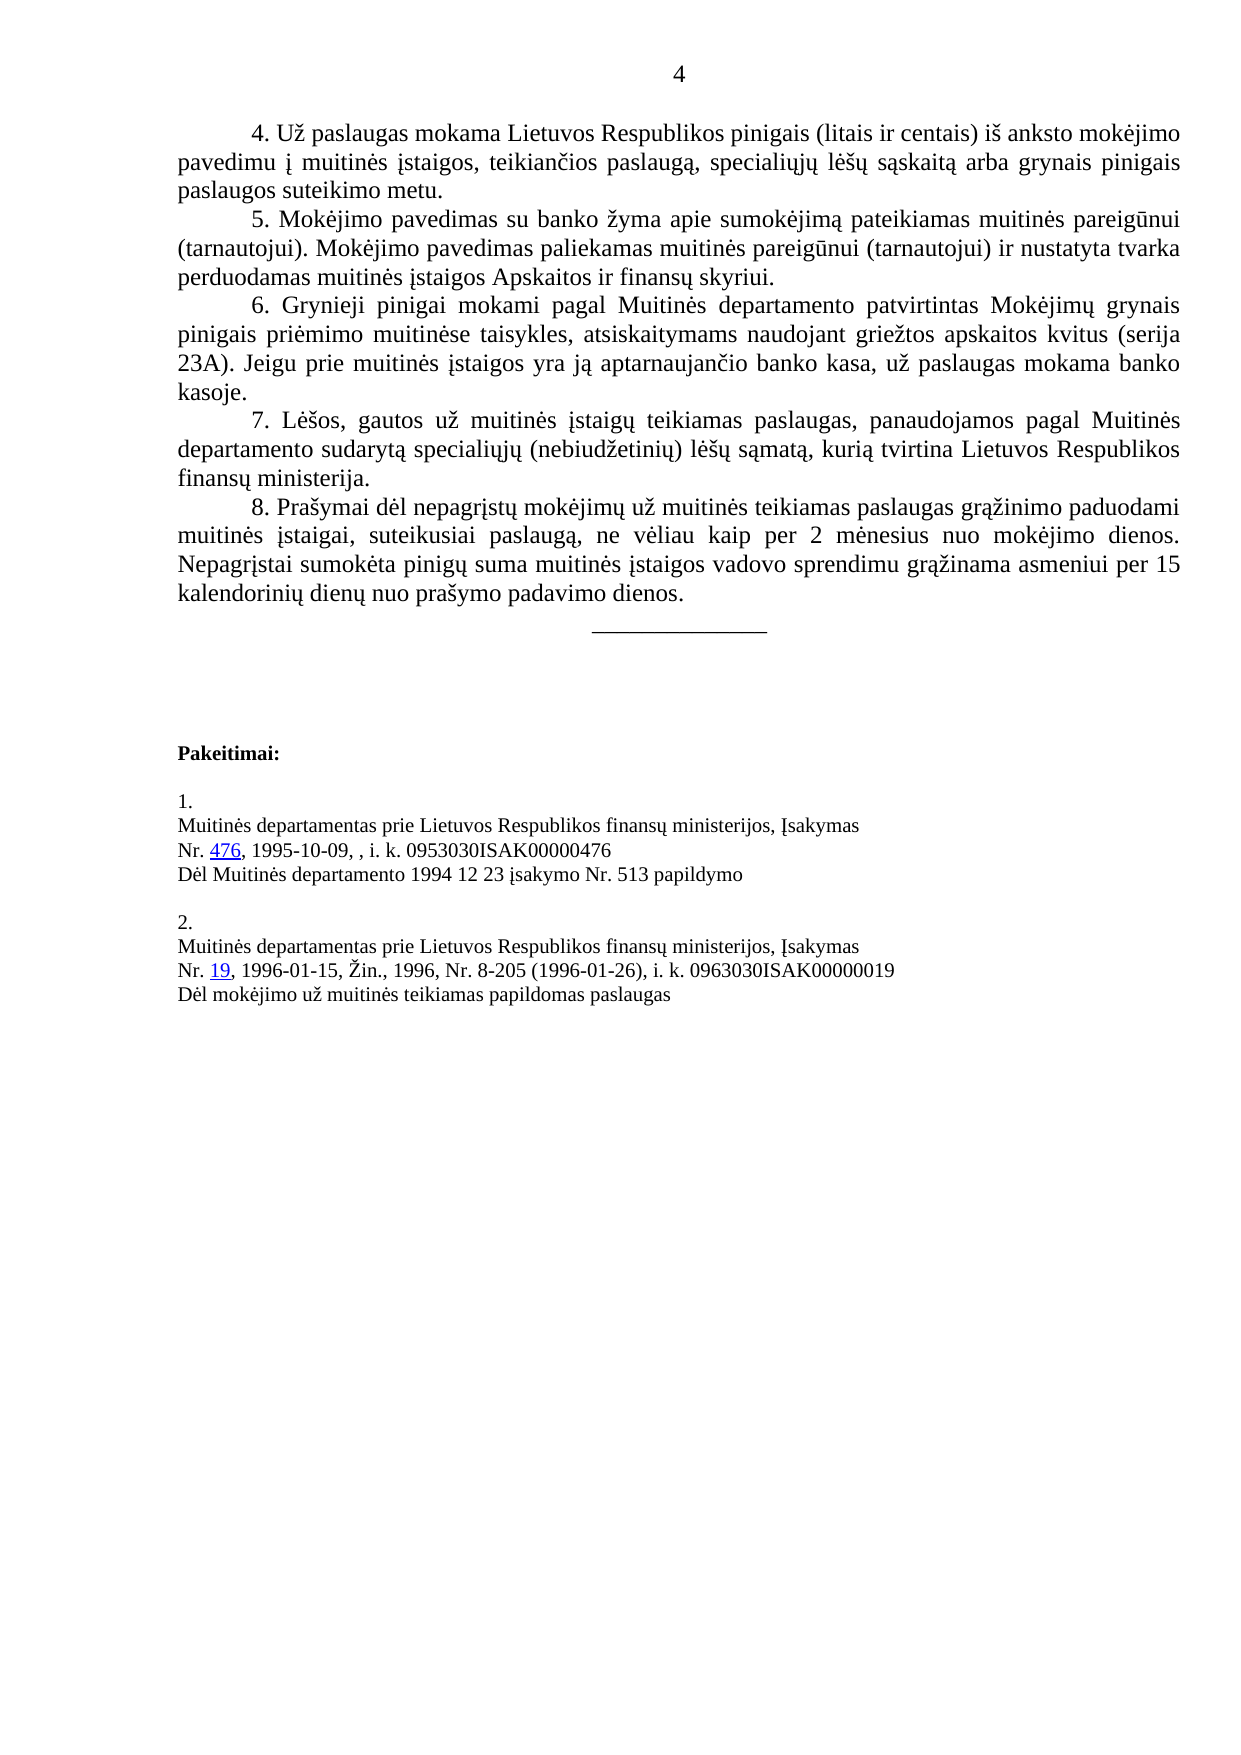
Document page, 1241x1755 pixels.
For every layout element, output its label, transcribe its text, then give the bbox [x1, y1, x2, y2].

text 5. Mokėjimo pavedimas su banko žyma apie sumokėjimą pateikiamas muitinės pareigūnui (tarnautojui). Mokėjimo pavedimas paliekamas muitinės pareigūnui (tarnautojui) ir nustatyta tvarka perduodamas muitinės įstaigos Apskaitos ir finansų skyriui. [177, 204, 1181, 291]
text 4. Už paslaugas mokama Lietuvos Respublikos pinigais (litais ir centais) iš anksto mokėjimo pavedimu į muitinės įstaigos, teikiančios paslaugą, specialiųjų lėšų sąskaitą arba grynais pinigais paslaugos suteikimo metu. [177, 118, 1181, 204]
text Dėl Muitinės departamento 1994 12 23 įsakymo Nr. 513 papildymo [177, 862, 1181, 886]
text 8. Prašymai dėl nepagrįstų mokėjimų už muitinės teikiamas paslaugas grąžinimo paduodami muitinės įstaigai, suteikusiai paslaugą, ne vėliau kaip per 2 mėnesius nuo mokėjimo dienos. Nepagrįstai sumokėta pinigų suma muitinės įstaigos vadovo sprendimu grąžinama asmeniui per 15 kalendorinių dienų nuo prašymo padavimo dienos. [177, 492, 1181, 607]
text Dėl mokėjimo už muitinės teikiamas papildomas paslaugas [177, 982, 1181, 1006]
text 1. [177, 789, 1181, 813]
text Muitinės departamentas prie Lietuvos Respublikos finansų ministerijos, Įsakymas [177, 934, 1181, 958]
text 7. Lėšos, gautos už muitinės įstaigų teikiamas paslaugas, panaudojamos pagal Muitinės departamento sudarytą specialiųjų (nebiudžetinių) lėšų sąmatą, kurią tvirtina Lietuvos Respublikos finansų ministerija. [177, 406, 1181, 492]
text Pakeitimai: [177, 741, 1181, 765]
text ______________ [177, 607, 1181, 636]
text Nr. 476, 1995-10-09, , i. k. 0953030ISAK00000476 [177, 837, 1181, 862]
text Nr. 19, 1996-01-15, Žin., 1996, Nr. 8-205 (1996-01-26), i. k. 0963030ISAK00000019 [177, 958, 1181, 982]
text 2. [177, 910, 1181, 934]
text Muitinės departamentas prie Lietuvos Respublikos finansų ministerijos, Įsakymas [177, 813, 1181, 837]
text 6. Grynieji pinigai mokami pagal Muitinės departamento patvirtintas Mokėjimų grynais pinigais priėmimo muitinėse taisykles, atsiskaitymams naudojant griežtos apskaitos kvitus (serija 23A). Jeigu prie muitinės įstaigos yra ją aptarnaujančio banko kasa, už paslaugas mokama banko kasoje. [177, 291, 1181, 406]
